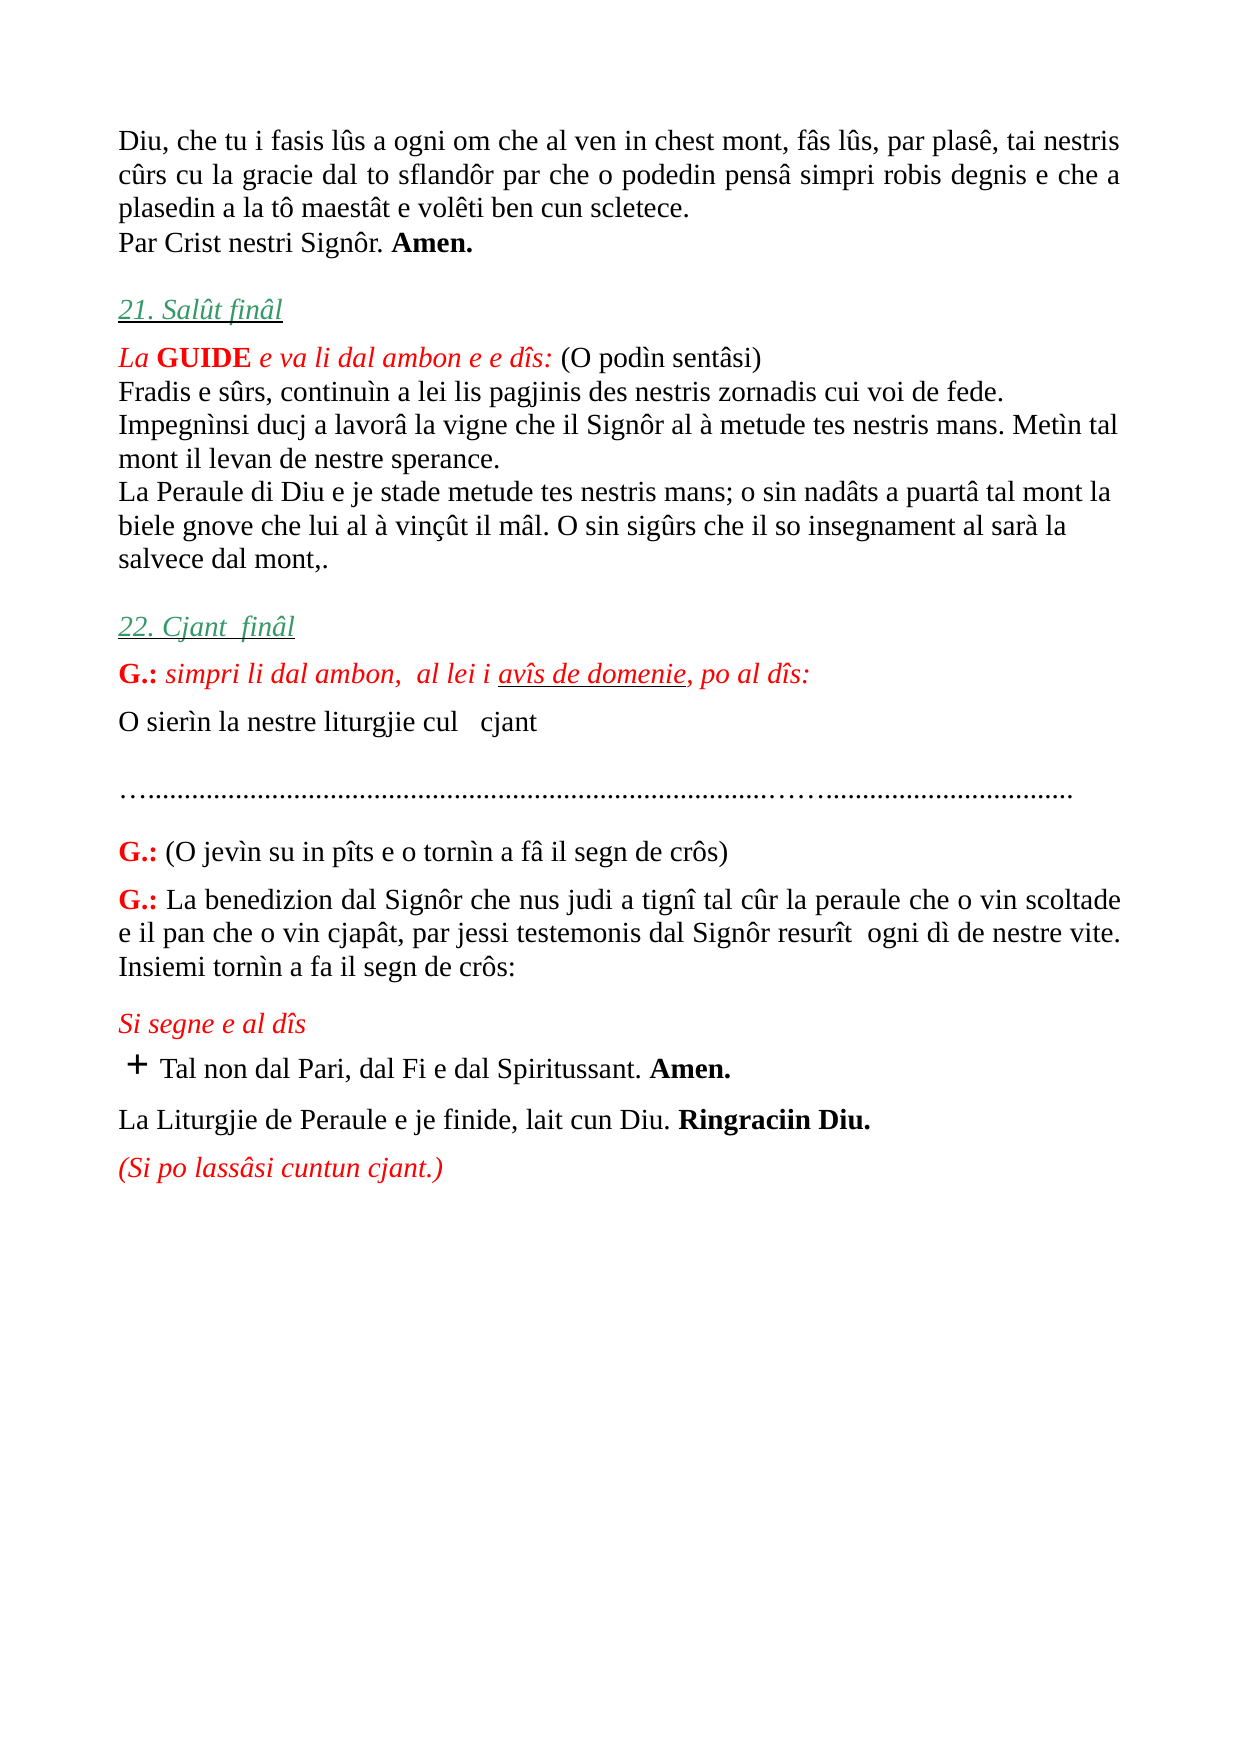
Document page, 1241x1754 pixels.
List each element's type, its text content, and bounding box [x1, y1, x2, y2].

text O sierìn la nestre liturgjie cul cjant [118, 704, 1122, 738]
text La Peraule di Diu e je stade metude tes nestris mans; o sin nadâts a puartâ tal mont la biele gnove che lui al à vinçût il mâl. O sin sigûrs che il so insegnament al sarà la salvece dal mont,. [118, 474, 1122, 575]
text La Liturgjie de Peraule e je finide, lait cun Diu. Ringraciin Diu. [118, 1102, 1122, 1136]
text ….....................................................................................…….................................. [118, 772, 1122, 805]
text G.: simpri li dal ambon, al lei i avîs de domenie, po al dîs: [118, 657, 1122, 690]
text 22. Cjant finâl [118, 609, 1122, 642]
text Par Crist nestri Signôr. Amen. [118, 225, 1122, 258]
text Fradis e sûrs, continuìn a lei lis pagjinis des nestris zornadis cui voi de fede. Impegnìnsi ducj a lavorâ la vigne che il Signôr al à metude tes nestris mans. Metìn tal mont il levan de nestre sperance. [118, 374, 1122, 474]
text 21. Salût finâl [118, 292, 1122, 326]
text Diu, che tu i fasis lûs a ogni om che al ven in chest mont, fâs lûs, par plasê, tai nestris cûrs cu la gracie dal to sflandôr par che o podedin pensâ simpri robis degnis e che a plasedin a la tô maestât e volêti ben cun scletece. [118, 123, 1122, 224]
text G.: (O jevìn su in pîts e o tornìn a fâ il segn de crôs) [118, 834, 1122, 867]
text (Si po lassâsi cuntun cjant.) [118, 1150, 1122, 1184]
text Si segne e al dîs [118, 1006, 1122, 1040]
text G.: La benedizion dal Signôr che nus judi a tignî tal cûr la peraule che o vin scoltade e il pan che o vin cjapât, par jessi testemonis dal Signôr resurît ogni dì de nestre vite. Insiemi tornìn a fa il segn de crôs: [118, 882, 1122, 982]
text + Tal non dal Pari, dal Fi e dal Spiritussant. Amen. [118, 1040, 1122, 1088]
text La GUIDE e va li dal ambon e e dîs: (O podìn sentâsi) [118, 340, 1122, 374]
